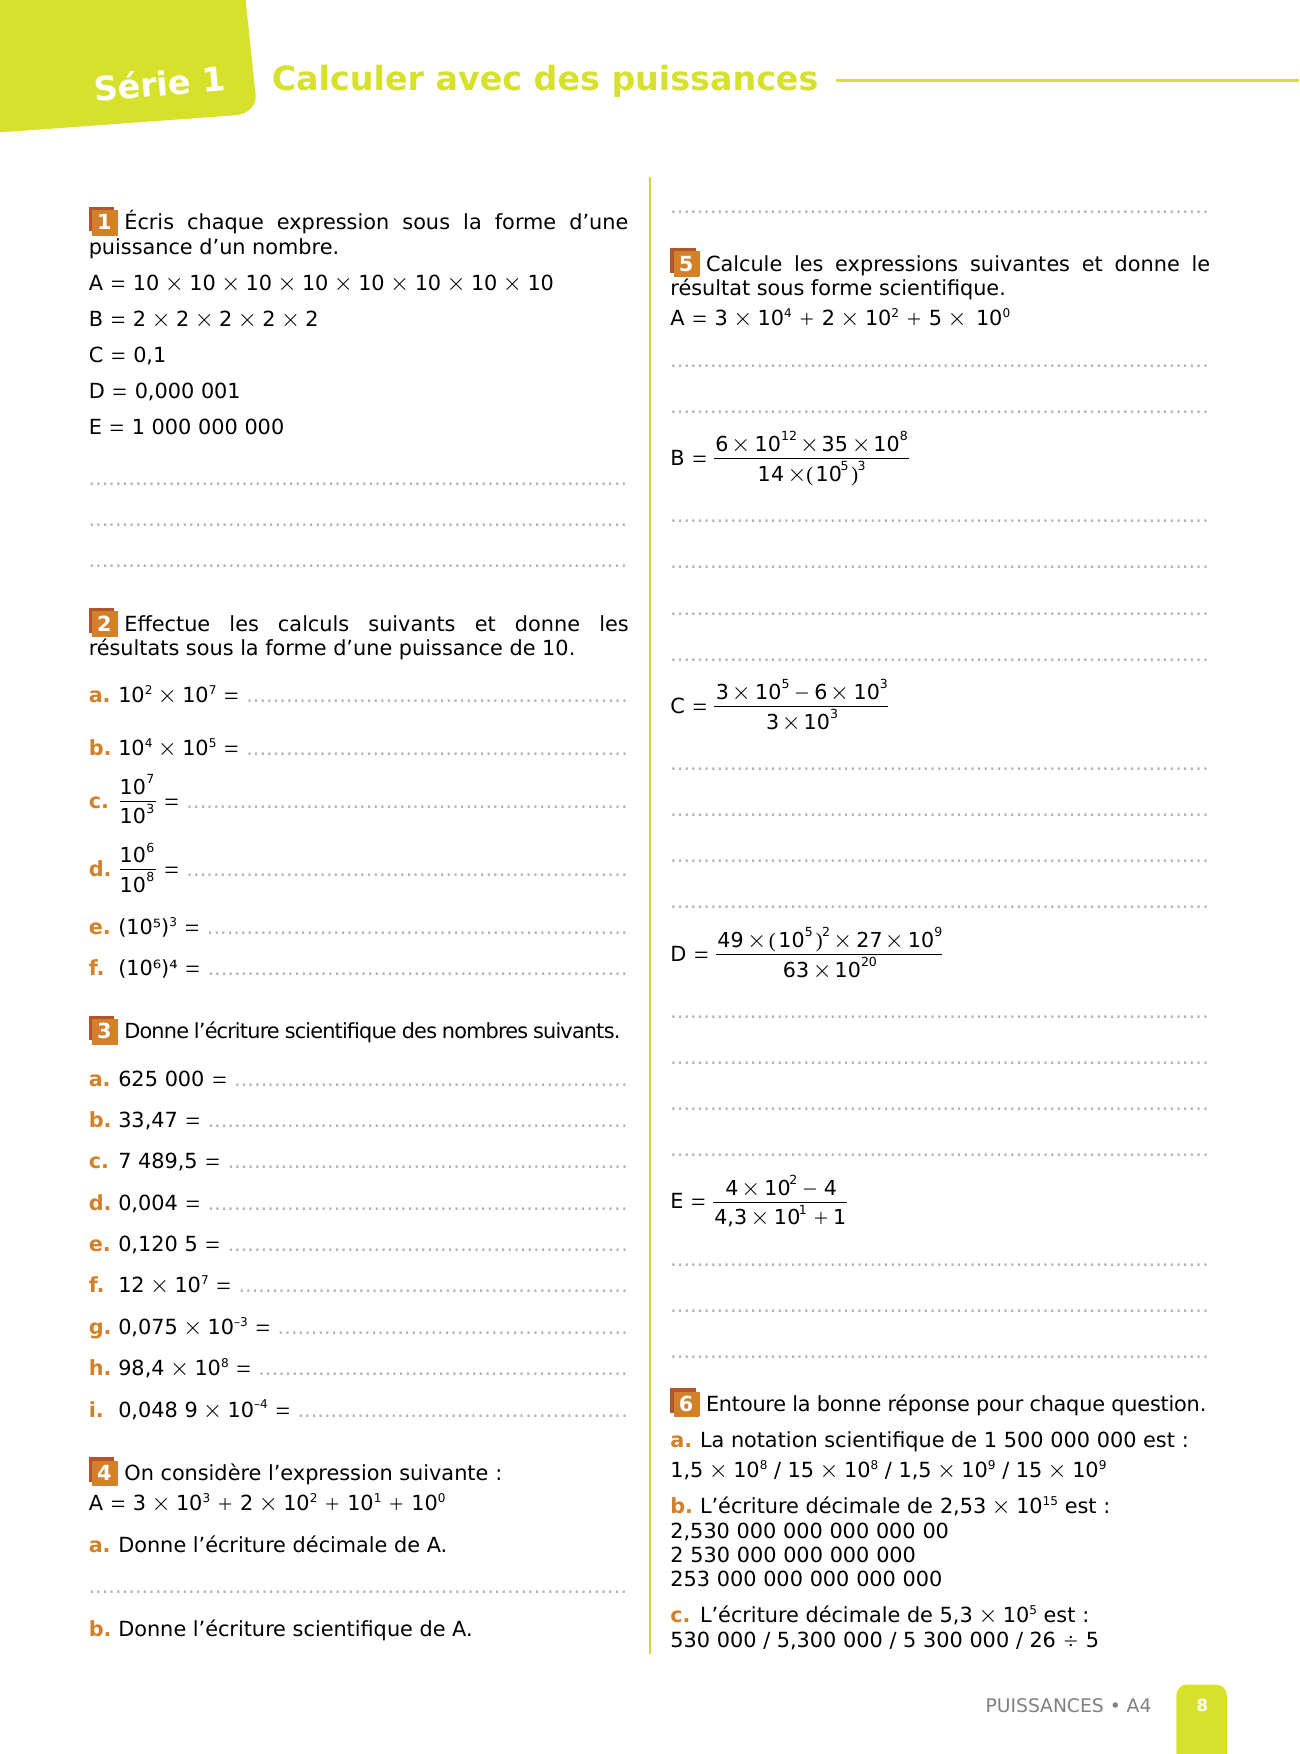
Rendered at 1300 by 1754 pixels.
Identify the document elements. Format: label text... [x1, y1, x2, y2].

subtitle On considère l’expression suivante : [114, 1457, 629, 1485]
list = [88, 841, 629, 898]
list 0,004 = [88, 1174, 629, 1215]
list E = 1 000 000 000 [88, 415, 629, 440]
list L’écriture décimale de 2,53 × 1015 est : [670, 1494, 1211, 1519]
text D = [670, 926, 1211, 982]
list 530 000 / 5,300 000 / 5 300 000 / 26  5 [670, 1628, 1211, 1652]
list La notation scientifique de 1 500 000 000 est : [670, 1428, 1211, 1452]
list (10⁶)⁴ = [88, 939, 629, 980]
subtitle Entoure la bonne réponse pour chaque question. [696, 1388, 1211, 1416]
list = [88, 772, 629, 829]
list L’écriture décimale de 5,3 × 105 est : [670, 1603, 1211, 1628]
list 1,5 × 108 / 15 × 108 / 1,5 × 109 / 15 × 109 [670, 1458, 1211, 1483]
subtitle A = 3 × 104  2 × 102  5 × 100 [670, 306, 1211, 331]
list 102 × 107 = [88, 666, 629, 708]
list 0,048 9 × 10–4 = [88, 1381, 629, 1422]
list 0,075 × 10–3 = [88, 1298, 629, 1339]
list B = 2 × 2 × 2 × 2 × 2 [88, 307, 629, 331]
text A = 10 × 10 × 10 × 10 × 10 × 10 × 10 × 10 [88, 271, 629, 295]
list Donne l’écriture décimale de A. [88, 1533, 629, 1557]
subtitle Donne l’écriture scientifique des nombres suivants. [114, 1016, 629, 1044]
list 625 000 = [88, 1050, 629, 1091]
text C = [670, 678, 1211, 734]
list C = 0,1 [88, 343, 629, 367]
text B = [670, 430, 1211, 486]
list 7 489,5 = [88, 1132, 629, 1174]
list 33,47 = [88, 1091, 629, 1132]
list (10⁵)3 = [88, 898, 629, 939]
list 2 530 000 000 000 000 [670, 1543, 1211, 1567]
list 2,530 000 000 000 000 00 [670, 1519, 1211, 1543]
list 253 000 000 000 000 000 [670, 1567, 1211, 1592]
list A = 3 × 103  2 × 102  101  100 [88, 1491, 629, 1516]
list 104 × 105 = [88, 719, 629, 761]
list D = 0,000 001 [88, 379, 629, 403]
text E = [670, 1173, 1211, 1230]
list 12 × 107 = [88, 1256, 629, 1298]
list 98,4 × 108 = [88, 1339, 629, 1381]
list 0,120 5 = [88, 1215, 629, 1256]
subtitle Écris chaque expression sous la forme d’une puissance d’un nombre. [88, 207, 629, 259]
subtitle Calcule les expressions suivantes et donne le résultat sous forme scientifique. [670, 248, 1211, 300]
list Donne l’écriture scientifique de A. [88, 1617, 629, 1641]
subtitle Effectue les calculs suivants et donne les résultats sous la forme d’une puissance de 10. [88, 608, 629, 660]
